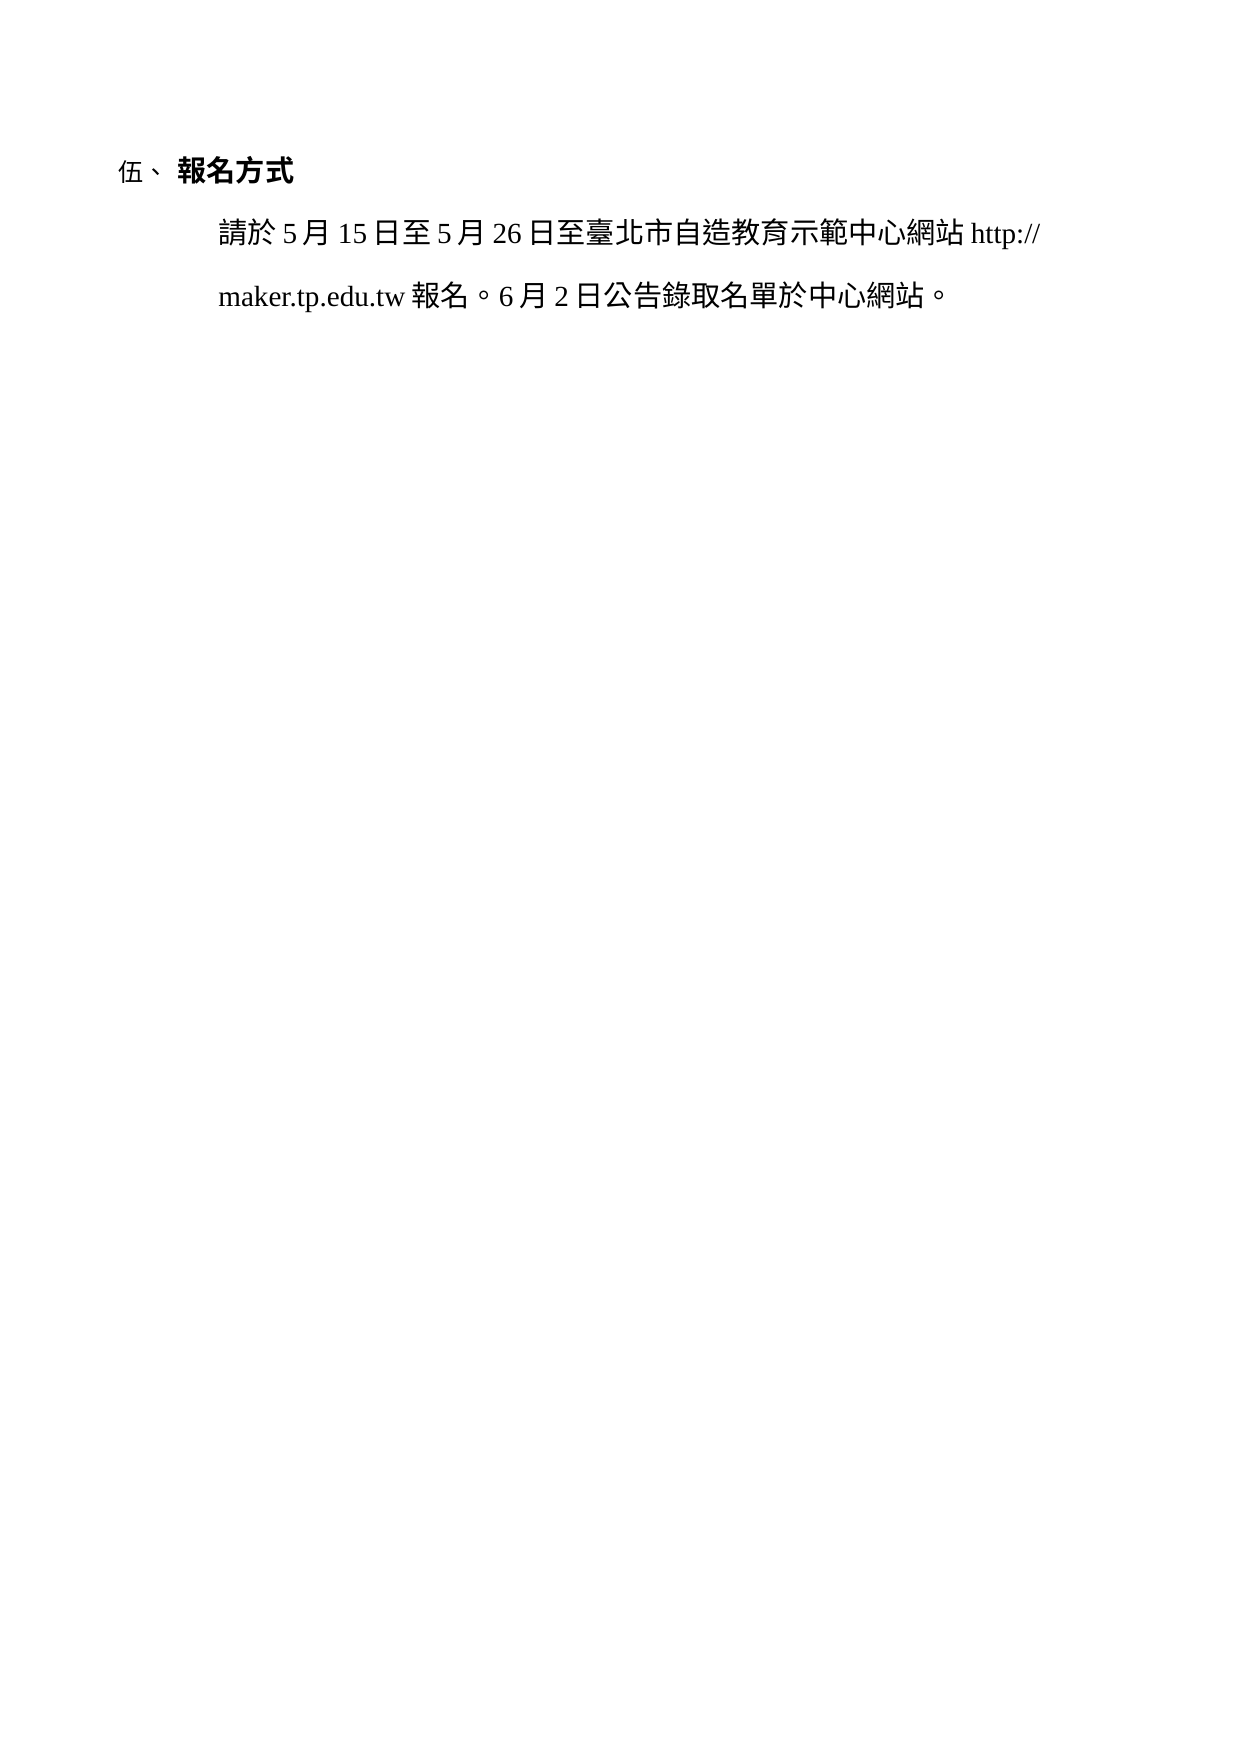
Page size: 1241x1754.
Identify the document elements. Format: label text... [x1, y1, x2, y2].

list 報名方式 [118, 127, 1122, 189]
text 請於5月15日至5月26日至臺北市自造教育示範中心網站http://maker.tp.edu.tw報名。6月2日公告錄取名單於中心網站。 [218, 189, 1122, 314]
